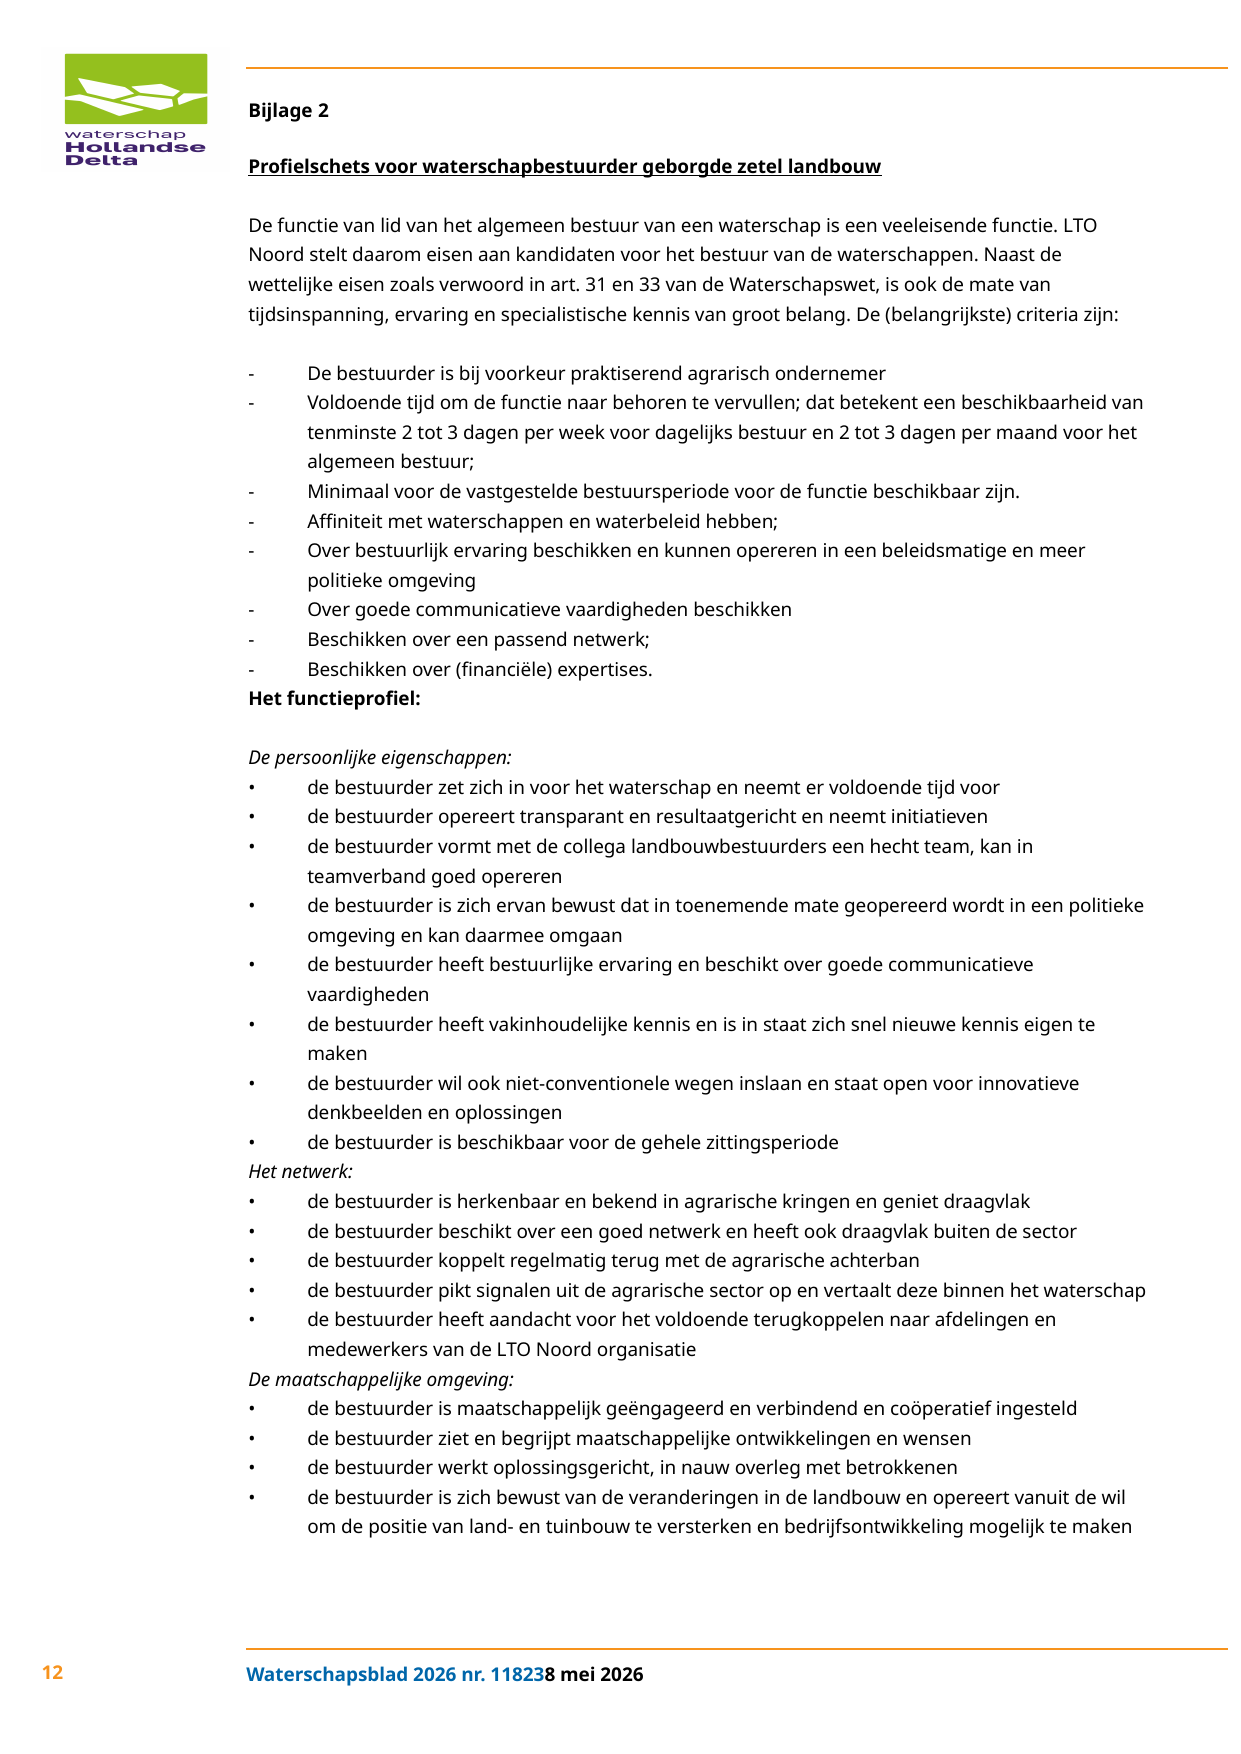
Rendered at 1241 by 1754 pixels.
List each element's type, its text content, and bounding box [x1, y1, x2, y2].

list Affiniteit met waterschappen en waterbeleid hebben; [248, 508, 1152, 534]
list de bestuurder opereert transparant en resultaatgericht en neemt initiatieven [248, 804, 1152, 829]
list de bestuurder wil ook niet-conventionele wegen inslaan en staat open voor innovatieve denkbeelden en oplossingen [248, 1070, 1152, 1125]
text Profielschets voor waterschapbestuurder geborgde zetel landbouw [248, 153, 1152, 179]
list de bestuurder is herkenbaar en bekend in agrarische kringen en geniet draagvlak [248, 1188, 1152, 1214]
list Voldoende tijd om de functie naar behoren te vervullen; dat betekent een beschikbaarheid van tenminste 2 tot 3 dagen per week voor dagelijks bestuur en 2 tot 3 dagen per maand voor het algemeen bestuur; [248, 389, 1152, 474]
list de bestuurder heeft aandacht voor het voldoende terugkoppelen naar afdelingen en medewerkers van de LTO Noord organisatie [248, 1307, 1152, 1362]
list de bestuurder is zich ervan bewust dat in toenemende mate geopereerd wordt in een politieke omgeving en kan daarmee omgaan [248, 892, 1152, 948]
list de bestuurder heeft vakinhoudelijke kennis en is in staat zich snel nieuwe kennis eigen te maken [248, 1011, 1152, 1066]
text De functie van lid van het algemeen bestuur van een waterschap is een veeleisende functie. LTO Noord stelt daarom eisen aan kandidaten voor het bestuur van de waterschappen. Naast de wettelijke eisen zoals verwoord in art. 31 en 33 van de Waterschapswet, is ook de mate van tijdsinspanning, ervaring en specialistische kennis van groot belang. De (belangrijkste) criteria zijn: [248, 212, 1152, 327]
list de bestuurder is zich bewust van de veranderingen in de landbouw en opereert vanuit de wil om de positie van land- en tuinbouw te versterken en bedrijfsontwikkeling mogelijk te maken [248, 1484, 1152, 1539]
list de bestuurder ziet en begrijpt maatschappelijke ontwikkelingen en wensen [248, 1425, 1152, 1451]
list Beschikken over een passend netwerk; [248, 626, 1152, 652]
list de bestuurder beschikt over een goed netwerk en heeft ook draagvlak buiten de sector [248, 1218, 1152, 1244]
list de bestuurder zet zich in voor het waterschap en neemt er voldoende tijd voor [248, 774, 1152, 800]
text Het netwerk: [248, 1159, 1152, 1184]
list Beschikken over (financiële) expertises. [248, 656, 1152, 682]
text De maatschappelijke omgeving: [248, 1366, 1152, 1392]
list de bestuurder vormt met de collega landbouwbestuurders een hecht team, kan in teamverband goed opereren [248, 833, 1152, 889]
list de bestuurder is beschikbaar voor de gehele zittingsperiode [248, 1129, 1152, 1155]
text Bijlage 2 [248, 95, 1152, 123]
list Over goede communicatieve vaardigheden beschikken [248, 597, 1152, 622]
list Minimaal voor de vastgestelde bestuursperiode voor de functie beschikbaar zijn. [248, 478, 1152, 504]
list de bestuurder heeft bestuurlijke ervaring en beschikt over goede communicatieve vaardigheden [248, 952, 1152, 1007]
list de bestuurder koppelt regelmatig terug met de agrarische achterban [248, 1247, 1152, 1273]
list Over bestuurlijk ervaring beschikken en kunnen opereren in een beleidsmatige en meer politieke omgeving [248, 537, 1152, 593]
list de bestuurder werkt oplossingsgericht, in nauw overleg met betrokkenen [248, 1454, 1152, 1480]
text Het functieprofiel: [248, 685, 1152, 711]
list de bestuurder is maatschappelijk geëngageerd en verbindend en coöperatief ingesteld [248, 1395, 1152, 1421]
list de bestuurder pikt signalen uit de agrarische sector op en vertaalt deze binnen het waterschap [248, 1277, 1152, 1303]
text De persoonlijke eigenschappen: [248, 744, 1152, 770]
picture [41, 47, 231, 172]
list De bestuurder is bij voorkeur praktiserend agrarisch ondernemer [248, 360, 1152, 386]
